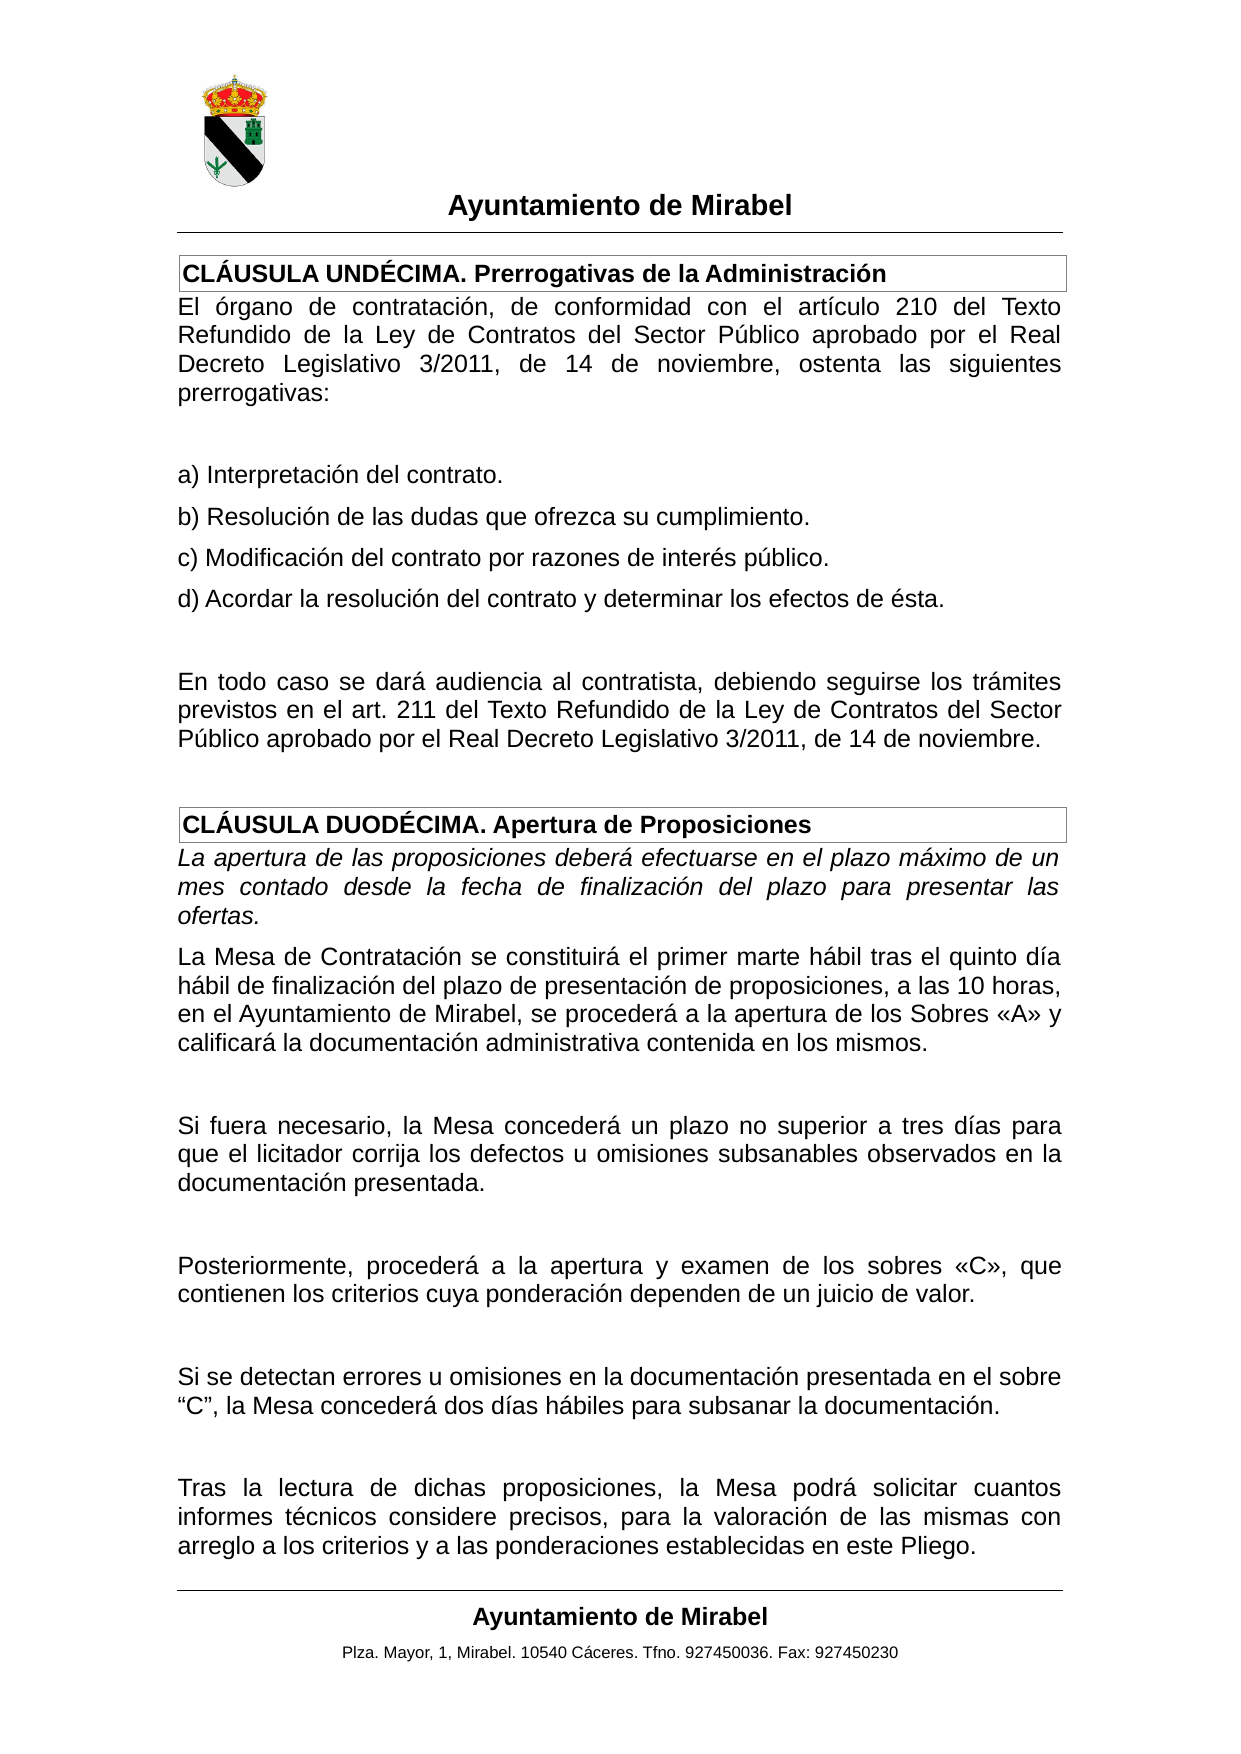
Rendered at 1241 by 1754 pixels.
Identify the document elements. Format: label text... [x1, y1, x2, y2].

text Si fuera necesario, la Mesa concederá un plazo no superior a tres días para que el licitador corrija los defectos u omisiones subsanables observados en la documentación presentada. [177, 1111, 1063, 1197]
text En todo caso se dará audiencia al contratista, debiendo seguirse los trámites previstos en el art. 211 del Texto Refundido de la Ley de Contratos del Sector Público aprobado por el Real Decreto Legislativo 3/2011, de 14 de noviembre. [177, 667, 1063, 753]
table_header CLÁUSULA UNDÉCIMA. Prerrogativas de la Administración [180, 256, 1066, 291]
text Posteriormente, procederá a la apertura y examen de los sobres «C», que contienen los criterios cuya ponderación dependen de un juicio de valor. [177, 1251, 1063, 1308]
table_header CLÁUSULA DUODÉCIMA. Apertura de Proposiciones [180, 808, 1066, 842]
text b) Resolución de las dudas que ofrezca su cumplimiento. [177, 502, 1063, 530]
text Tras la lectura de dichas proposiciones, la Mesa podrá solicitar cuantos informes técnicos considere precisos, para la valoración de las mismas con arreglo a los criterios y a las ponderaciones establecidas en este Pliego. [177, 1473, 1063, 1559]
text La Mesa de Contratación se constituirá el primer marte hábil tras el quinto día hábil de finalización del plazo de presentación de proposiciones, a las 10 horas, en el Ayuntamiento de Mirabel, se procederá a la apertura de los Sobres «A» y calificará la documentación administrativa contenida en los mismos. [177, 942, 1063, 1057]
text La apertura de las proposiciones deberá efectuarse en el plazo máximo de un mes contado desde la fecha de finalización del plazo para presentar las ofertas. [177, 843, 1063, 929]
text El órgano de contratación, de conformidad con el artículo 210 del Texto Refundido de la Ley de Contratos del Sector Público aprobado por el Real Decreto Legislativo 3/2011, de 14 de noviembre, ostenta las siguientes prerrogativas: [177, 292, 1063, 407]
text Si se detectan errores u omisiones en la documentación presentada en el sobre “C”, la Mesa concederá dos días hábiles para subsanar la documentación. [177, 1362, 1063, 1419]
text a) Interpretación del contrato. [177, 460, 1063, 489]
text d) Acordar la resolución del contrato y determinar los efectos de ésta. [177, 584, 1063, 613]
text c) Modificación del contrato por razones de interés público. [177, 543, 1063, 572]
